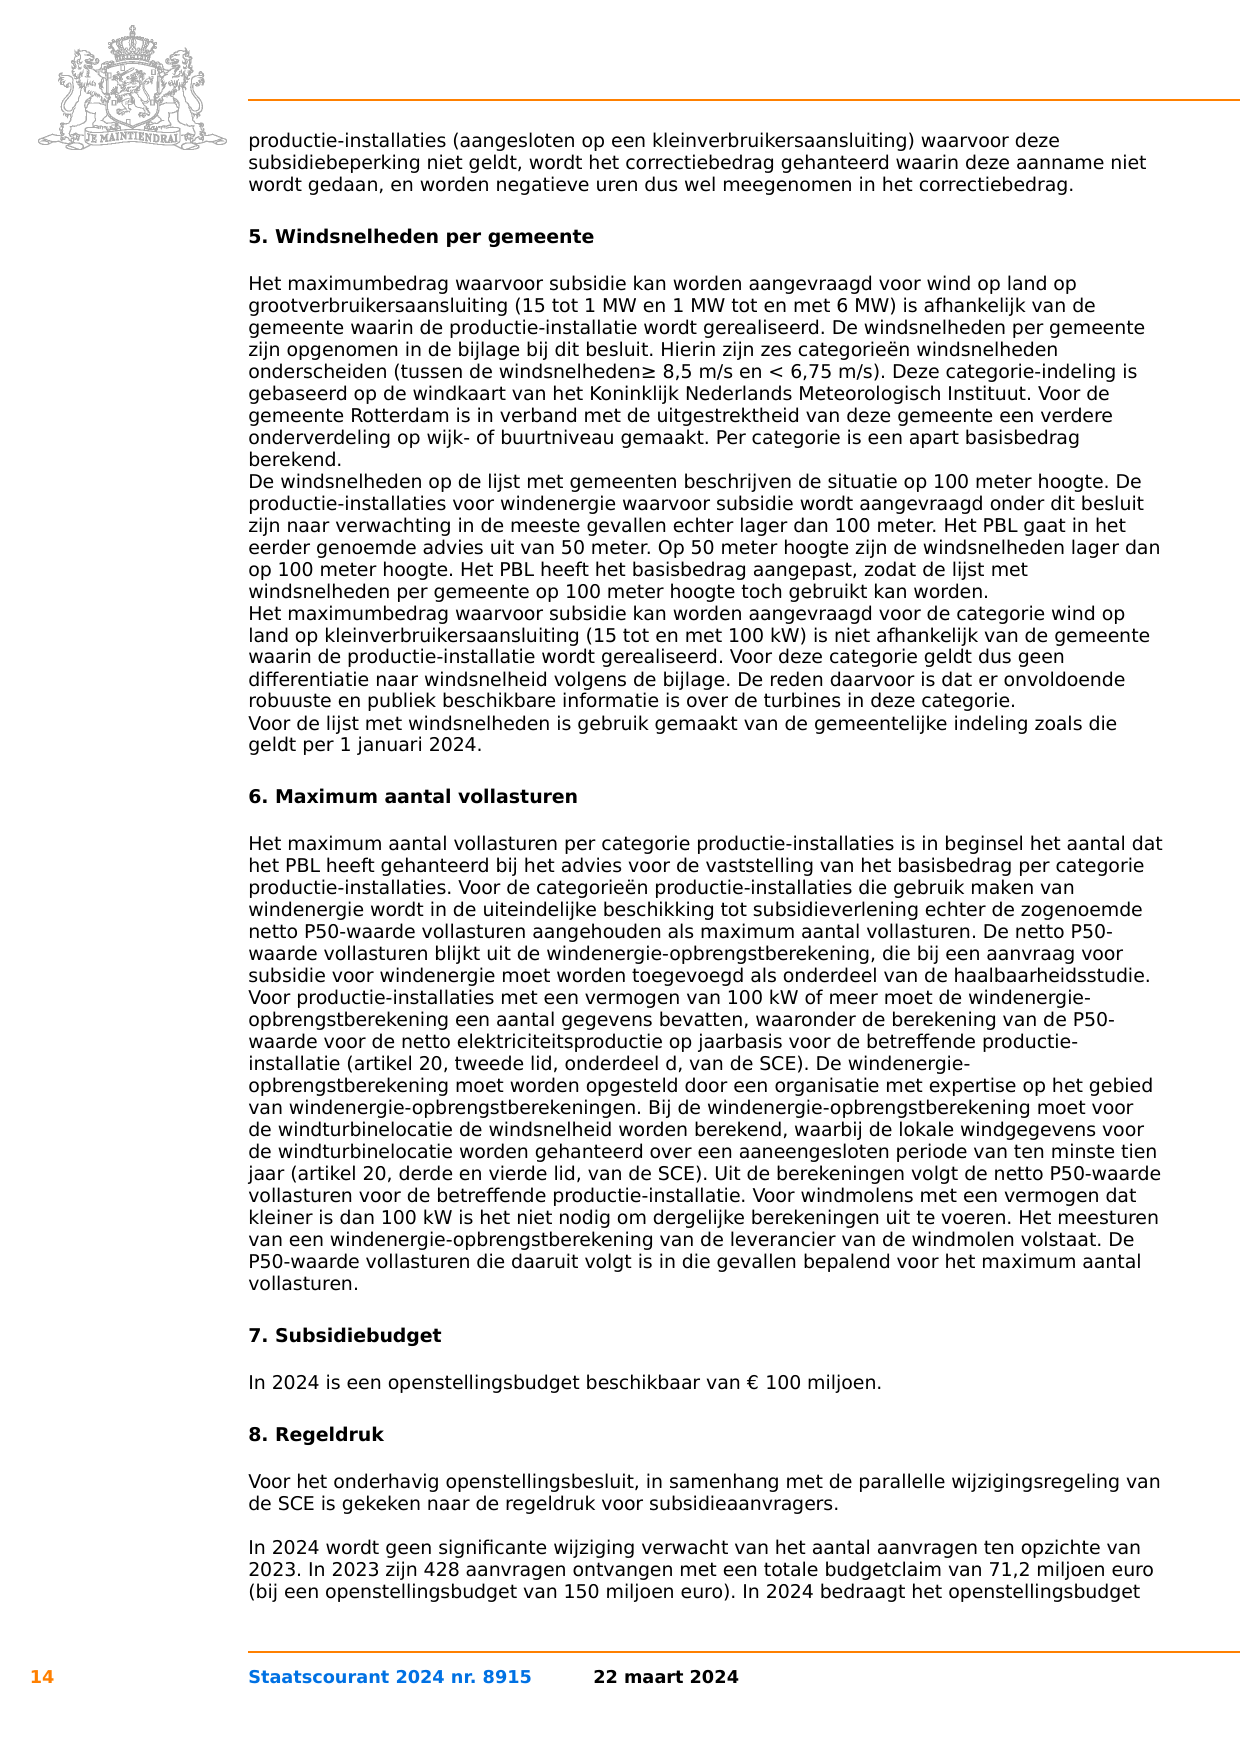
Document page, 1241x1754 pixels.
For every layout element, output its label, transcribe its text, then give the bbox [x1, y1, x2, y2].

subtitle 5. Windsnelheden per gemeente [248, 226, 1163, 248]
text In 2024 wordt geen significante wijziging verwacht van het aantal aanvragen ten opzichte van 2023. In 2023 zijn 428 aanvragen ontvangen met een totale budgetclaim van 71,2 miljoen euro (bij een openstellingsbudget van 150 miljoen euro). In 2024 bedraagt het openstellingsbudget [248, 1537, 1163, 1603]
text Het maximumbedrag waarvoor subsidie kan worden aangevraagd voor wind op land op grootverbruikersaansluiting (15 tot 1 MW en 1 MW tot en met 6 MW) is afhankelijk van de gemeente waarin de productie-installatie wordt gerealiseerd. De windsnelheden per gemeente zijn opgenomen in de bijlage bij dit besluit. Hierin zijn zes categorieën windsnelheden onderscheiden (tussen de windsnelheden≥ 8,5 m/s en < 6,75 m/s). Deze categorie-indeling is gebaseerd op de windkaart van het Koninklijk Nederlands Meteorologisch Instituut. Voor de gemeente Rotterdam is in verband met de uitgestrektheid van deze gemeente een verdere onderverdeling op wijk- of buurtniveau gemaakt. Per categorie is een apart basisbedrag berekend. [248, 273, 1163, 471]
text De windsnelheden op de lijst met gemeenten beschrijven de situatie op 100 meter hoogte. De productie-installaties voor windenergie waarvoor subsidie wordt aangevraagd onder dit besluit zijn naar verwachting in de meeste gevallen echter lager dan 100 meter. Het PBL gaat in het eerder genoemde advies uit van 50 meter. Op 50 meter hoogte zijn de windsnelheden lager dan op 100 meter hoogte. Het PBL heeft het basisbedrag aangepast, zodat de lijst met windsnelheden per gemeente op 100 meter hoogte toch gebruikt kan worden. [248, 471, 1163, 602]
subtitle 6. Maximum aantal vollasturen [248, 786, 1163, 808]
text Voor de lijst met windsnelheden is gebruik gemaakt van de gemeentelijke indeling zoals die geldt per 1 januari 2024. [248, 712, 1163, 756]
text productie-installaties (aangesloten op een kleinverbruikersaansluiting) waarvoor deze subsidiebeperking niet geldt, wordt het correctiebedrag gehanteerd waarin deze aanname niet wordt gedaan, en worden negatieve uren dus wel meegenomen in het correctiebedrag. [248, 130, 1163, 196]
picture [38, 25, 227, 150]
text Het maximum aantal vollasturen per categorie productie-installaties is in beginsel het aantal dat het PBL heeft gehanteerd bij het advies voor de vaststelling van het basisbedrag per categorie productie-installaties. Voor de categorieën productie-installaties die gebruik maken van windenergie wordt in de uiteindelijke beschikking tot subsidieverlening echter de zogenoemde netto P50-waarde vollasturen aangehouden als maximum aantal vollasturen. De netto P50-waarde vollasturen blijkt uit de windenergie-opbrengstberekening, die bij een aanvraag voor subsidie voor windenergie moet worden toegevoegd als onderdeel van de haalbaarheidsstudie. [248, 833, 1163, 987]
text Voor het onderhavig openstellingsbesluit, in samenhang met de parallelle wijzigingsregeling van de SCE is gekeken naar de regeldruk voor subsidieaanvragers. [248, 1471, 1163, 1515]
text In 2024 is een openstellingsbudget beschikbaar van € 100 miljoen. [248, 1372, 1163, 1394]
text Het maximumbedrag waarvoor subsidie kan worden aangevraagd voor de categorie wind op land op kleinverbruikersaansluiting (15 tot en met 100 kW) is niet afhankelijk van de gemeente waarin de productie-installatie wordt gerealiseerd. Voor deze categorie geldt dus geen differentiatie naar windsnelheid volgens de bijlage. De reden daarvoor is dat er onvoldoende robuuste en publiek beschikbare informatie is over de turbines in deze categorie. [248, 602, 1163, 712]
subtitle 8. Regeldruk [248, 1424, 1163, 1446]
subtitle 7. Subsidiebudget [248, 1325, 1163, 1347]
text Voor productie-installaties met een vermogen van 100 kW of meer moet de windenergie-opbrengstberekening een aantal gegevens bevatten, waaronder de berekening van de P50-waarde voor de netto elektriciteitsproductie op jaarbasis voor de betreffende productie-installatie (artikel 20, tweede lid, onderdeel d, van de SCE). De windenergie-opbrengstberekening moet worden opgesteld door een organisatie met expertise op het gebied van windenergie-opbrengstberekeningen. Bij de windenergie-opbrengstberekening moet voor de windturbinelocatie de windsnelheid worden berekend, waarbij de lokale windgegevens voor de windturbinelocatie worden gehanteerd over een aaneengesloten periode van ten minste tien jaar (artikel 20, derde en vierde lid, van de SCE). Uit de berekeningen volgt de netto P50-waarde vollasturen voor de betreffende productie-installatie. Voor windmolens met een vermogen dat kleiner is dan 100 kW is het niet nodig om dergelijke berekeningen uit te voeren. Het meesturen van een windenergie-opbrengstberekening van de leverancier van de windmolen volstaat. De P50-waarde vollasturen die daaruit volgt is in die gevallen bepalend voor het maximum aantal vollasturen. [248, 987, 1163, 1295]
